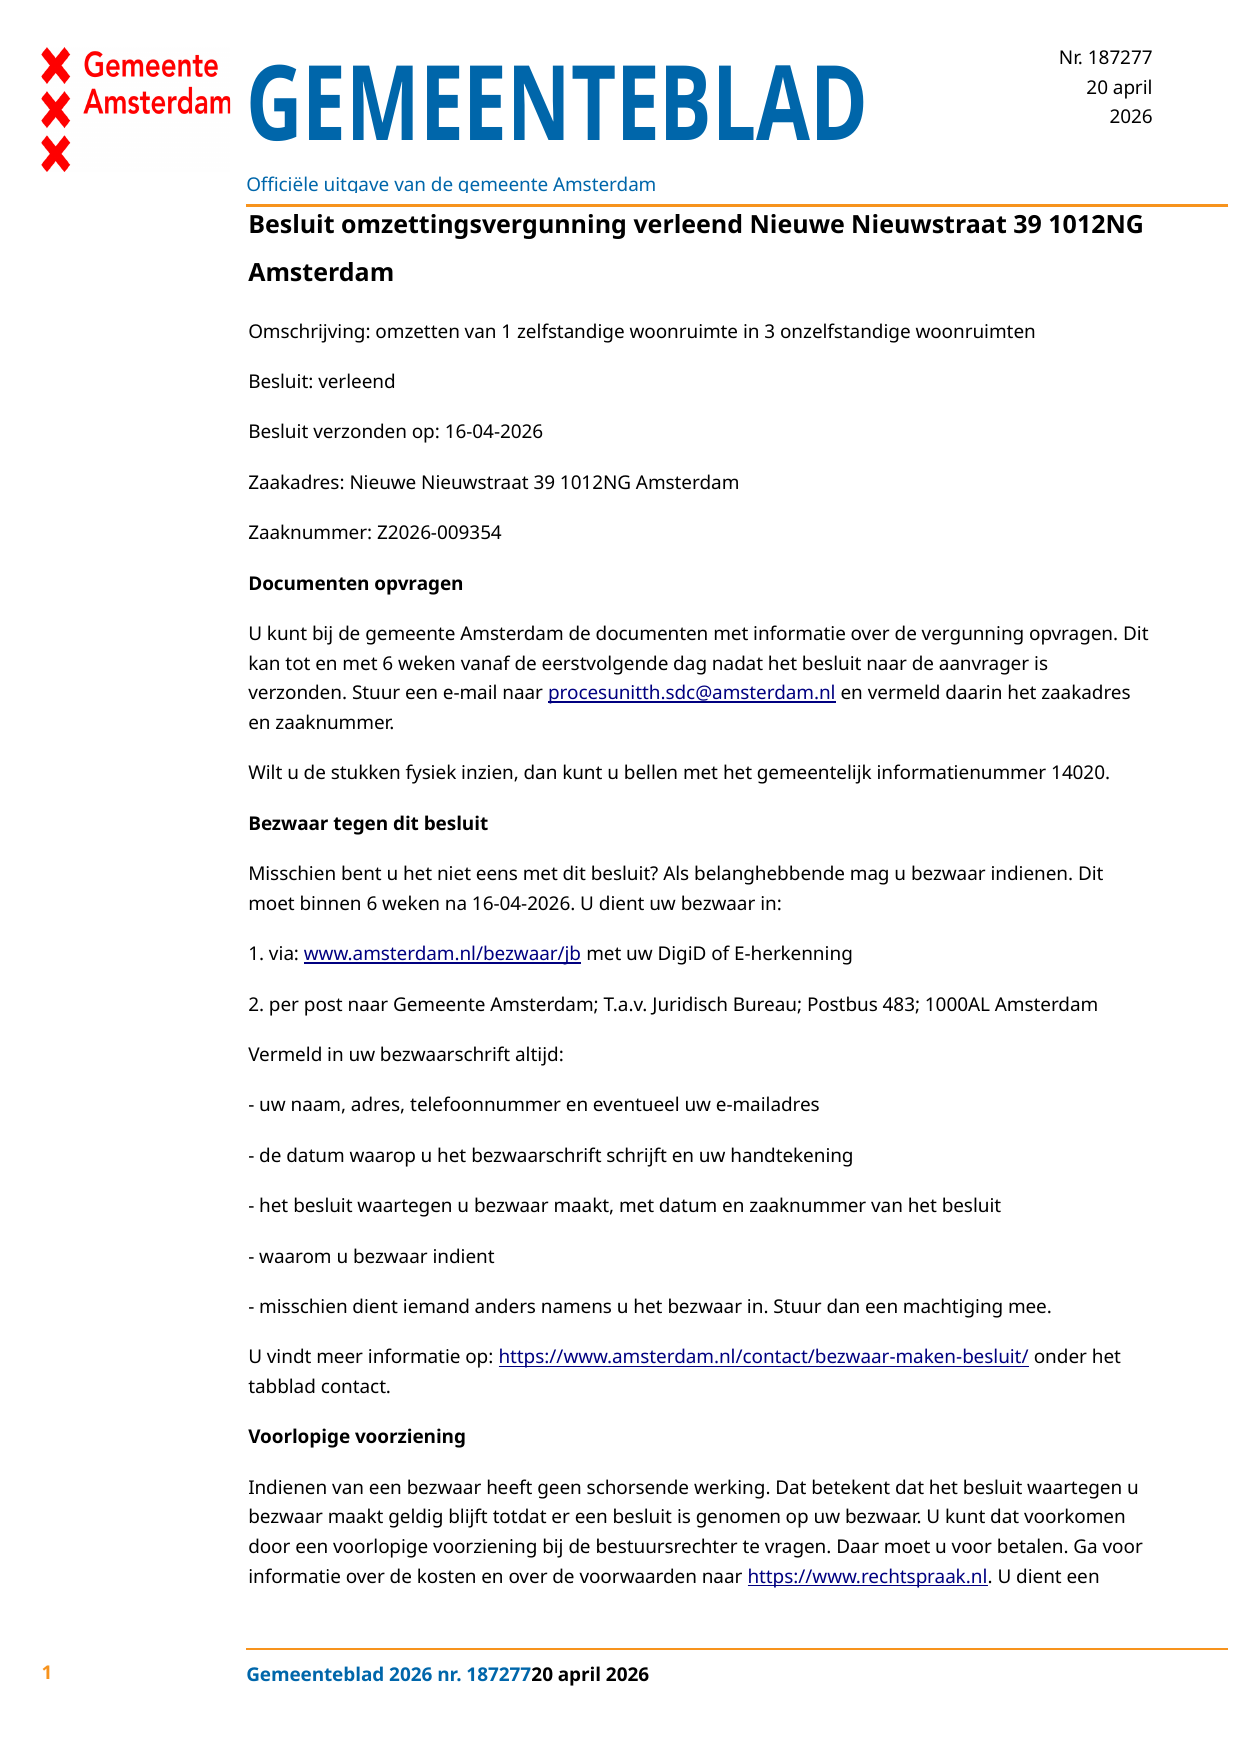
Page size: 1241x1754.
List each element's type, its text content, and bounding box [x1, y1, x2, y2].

text 1. via: www.amsterdam.nl/bezwaar/jb met uw DigiD of E-herkenning [248, 940, 1152, 966]
text Zaakadres: Nieuwe Nieuwstraat 39 1012NG Amsterdam [248, 469, 1152, 495]
text - de datum waarop u het bezwaarschrift schrijft en uw handtekening [248, 1142, 1152, 1168]
text Voorlopige voorziening [248, 1424, 1152, 1449]
text Bezwaar tegen dit besluit [248, 810, 1152, 836]
text Besluit omzettingsvergunning verleend Nieuwe Nieuwstraat 39 1012NG Amsterdam [248, 207, 1152, 288]
text Indienen van een bezwaar heeft geen schorsende werking. Dat betekent dat het besluit waartegen u bezwaar maakt geldig blijft totdat er een besluit is genomen op uw bezwaar. U kunt dat voorkomen door een voorlopige voorziening bij de bestuursrechter te vragen. Daar moet u voor betalen. Ga voor informatie over de kosten en over de voorwaarden naar https://www.rechtspraak.nl. U dient een [248, 1474, 1152, 1589]
text Vermeld in uw bezwaarschrift altijd: [248, 1041, 1152, 1067]
text Wilt u de stukken fysiek inzien, dan kunt u bellen met het gemeentelijk informatienummer 14020. [248, 759, 1152, 785]
text Besluit: verleend [248, 368, 1152, 394]
text U vindt meer informatie op: https://www.amsterdam.nl/contact/bezwaar-maken-besluit/ onder het tabblad contact. [248, 1344, 1152, 1399]
text Zaaknummer: Z2026-009354 [248, 519, 1152, 545]
text Documenten opvragen [248, 570, 1152, 596]
text - uw naam, adres, telefoonnummer en eventueel uw e-mailadres [248, 1092, 1152, 1117]
picture [41, 47, 231, 172]
text Besluit verzonden op: 16-04-2026 [248, 419, 1152, 444]
text Omschrijving: omzetten van 1 zelfstandige woonruimte in 3 onzelfstandige woonruimten [248, 318, 1152, 344]
text 2. per post naar Gemeente Amsterdam; T.a.v. Juridisch Bureau; Postbus 483; 1000AL Amsterdam [248, 991, 1152, 1017]
text Misschien bent u het niet eens met dit besluit? Als belanghebbende mag u bezwaar indienen. Dit moet binnen 6 weken na 16-04-2026. U dient uw bezwaar in: [248, 860, 1152, 916]
text U kunt bij de gemeente Amsterdam de documenten met informatie over de vergunning opvragen. Dit kan tot en met 6 weken vanaf de eerstvolgende dag nadat het besluit naar de aanvrager is verzonden. Stuur een e-mail naar procesunitth.sdc@amsterdam.nl en vermeld daarin het zaakadres en zaaknummer. [248, 620, 1152, 735]
text - het besluit waartegen u bezwaar maakt, met datum en zaaknummer van het besluit [248, 1192, 1152, 1218]
text - misschien dient iemand anders namens u het bezwaar in. Stuur dan een machtiging mee. [248, 1293, 1152, 1319]
text - waarom u bezwaar indient [248, 1243, 1152, 1269]
